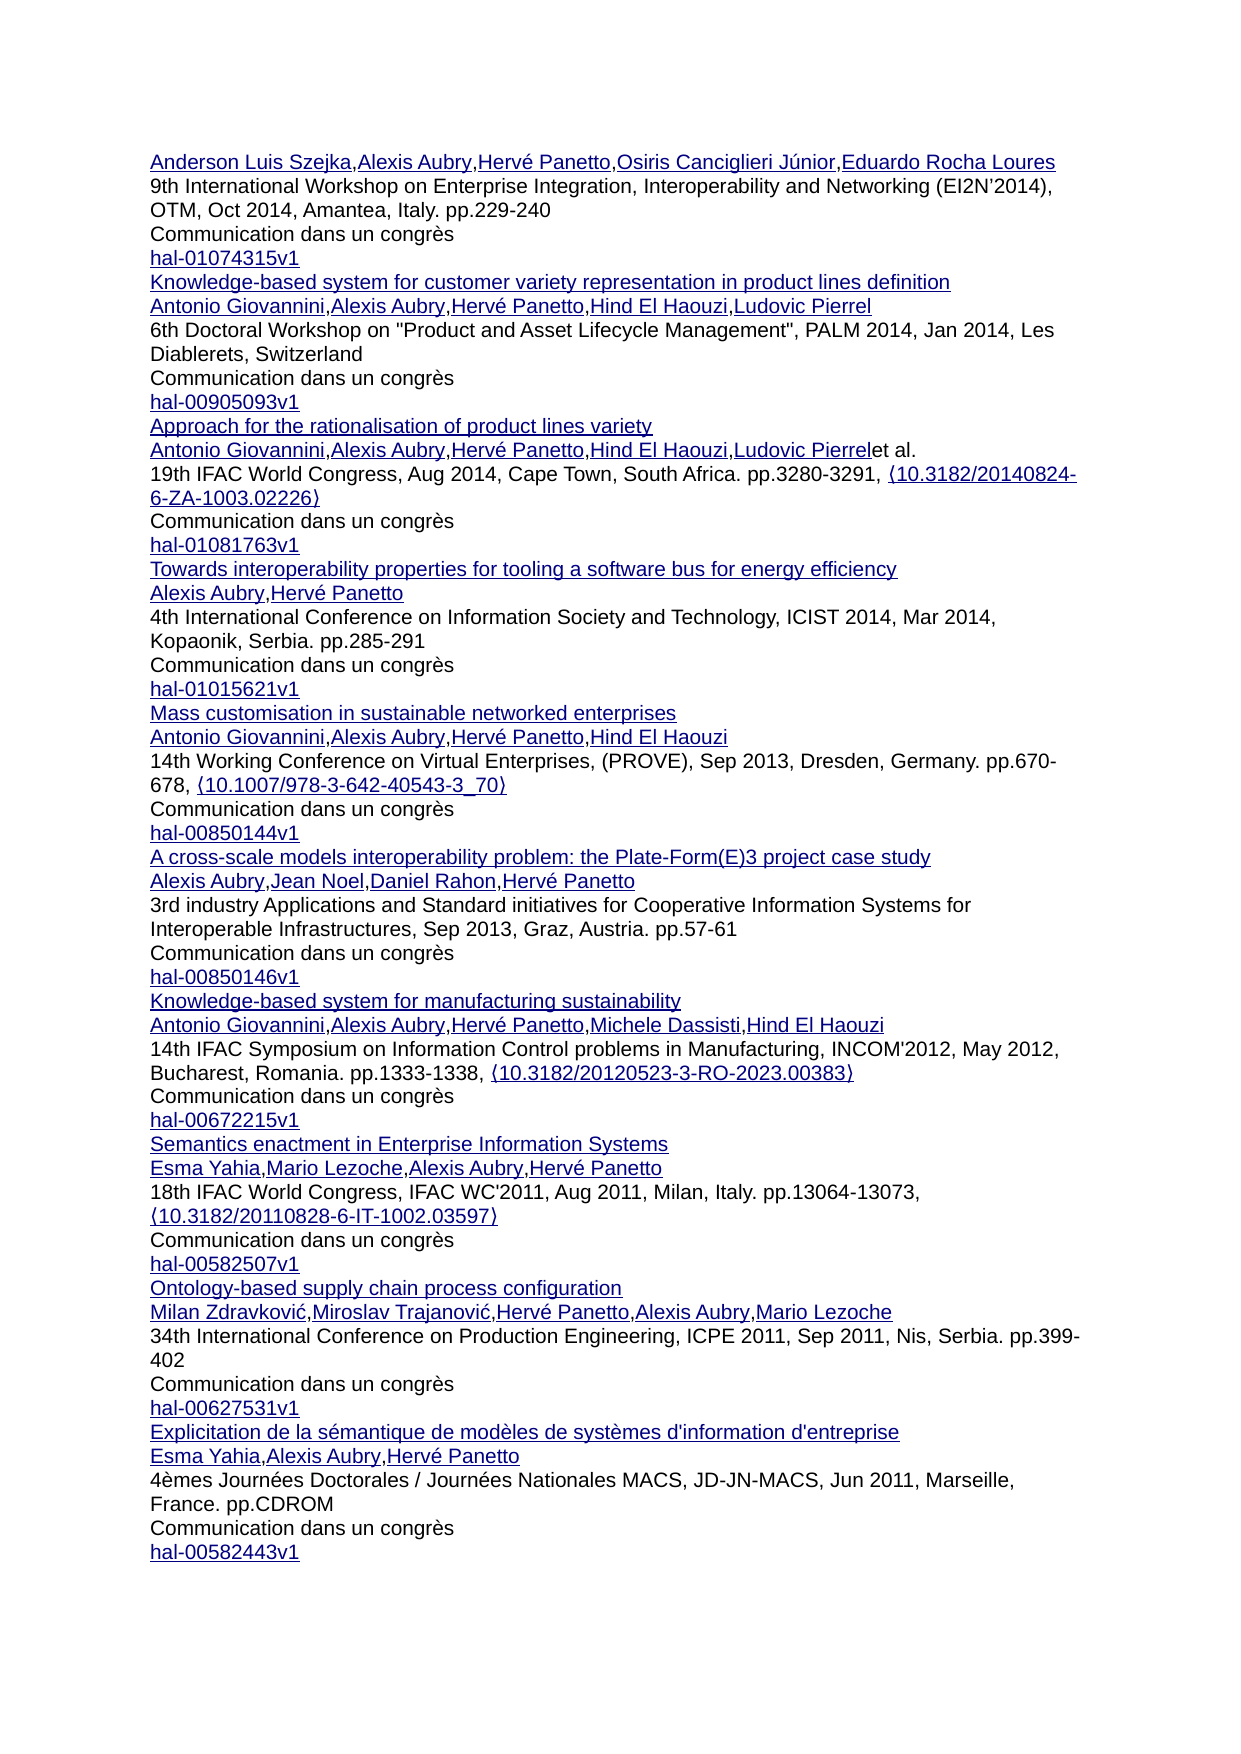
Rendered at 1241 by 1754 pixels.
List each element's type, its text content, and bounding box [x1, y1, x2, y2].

table_cell Knowledge-based system for manufacturing sustainability Antonio Giovannini,Alexis Aubry,Hervé Panetto,Michele Dassisti,Hind El Haouzi 14th IFAC Symposium on Information Control problems in Manufacturing, INCOM'2012, May 2012, Bucharest, Romania. pp.1333-1338, ⟨10.3182/20120523-3-RO-2023.00383⟩ Communication dans un congrès hal-00672215v1 [150, 989, 1090, 1132]
table_cell Anderson Luis Szejka,Alexis Aubry,Hervé Panetto,Osiris Canciglieri Júnior,Eduardo Rocha Loures 9th International Workshop on Enterprise Integration, Interoperability and Networking (EI2N’2014), OTM, Oct 2014, Amantea, Italy. pp.229-240 Communication dans un congrès hal-01074315v1 [150, 150, 1090, 270]
table_cell Approach for the rationalisation of product lines variety Antonio Giovannini,Alexis Aubry,Hervé Panetto,Hind El Haouzi,Ludovic Pierrelet al. 19th IFAC World Congress, Aug 2014, Cape Town, South Africa. pp.3280-3291, ⟨10.3182/20140824-6-ZA-1003.02226⟩ Communication dans un congrès hal-01081763v1 [150, 414, 1090, 557]
table_cell A cross-scale models interoperability problem: the Plate-Form(E)3 project case study Alexis Aubry,Jean Noel,Daniel Rahon,Hervé Panetto 3rd industry Applications and Standard initiatives for Cooperative Information Systems for Interoperable Infrastructures, Sep 2013, Graz, Austria. pp.57-61 Communication dans un congrès hal-00850146v1 [150, 845, 1090, 988]
table_cell Knowledge-based system for customer variety representation in product lines definition Antonio Giovannini,Alexis Aubry,Hervé Panetto,Hind El Haouzi,Ludovic Pierrel 6th Doctoral Workshop on "Product and Asset Lifecycle Management", PALM 2014, Jan 2014, Les Diablerets, Switzerland Communication dans un congrès hal-00905093v1 [150, 270, 1090, 413]
table_cell Towards interoperability properties for tooling a software bus for energy efficiency Alexis Aubry,Hervé Panetto 4th International Conference on Information Society and Technology, ICIST 2014, Mar 2014, Kopaonik, Serbia. pp.285-291 Communication dans un congrès hal-01015621v1 [150, 557, 1090, 701]
table_cell Ontology-based supply chain process configuration Milan Zdravković,Miroslav Trajanović,Hervé Panetto,Alexis Aubry,Mario Lezoche 34th International Conference on Production Engineering, ICPE 2011, Sep 2011, Nis, Serbia. pp.399-402 Communication dans un congrès hal-00627531v1 [150, 1276, 1090, 1420]
table_cell Mass customisation in sustainable networked enterprises Antonio Giovannini,Alexis Aubry,Hervé Panetto,Hind El Haouzi 14th Working Conference on Virtual Enterprises, (PROVE), Sep 2013, Dresden, Germany. pp.670-678, ⟨10.1007/978-3-642-40543-3_70⟩ Communication dans un congrès hal-00850144v1 [150, 701, 1090, 845]
table_cell Explicitation de la sémantique de modèles de systèmes d'information d'entreprise Esma Yahia,Alexis Aubry,Hervé Panetto 4èmes Journées Doctorales / Journées Nationales MACS, JD-JN-MACS, Jun 2011, Marseille, France. pp.CDROM Communication dans un congrès hal-00582443v1 [150, 1420, 1090, 1563]
table_cell Semantics enactment in Enterprise Information Systems Esma Yahia,Mario Lezoche,Alexis Aubry,Hervé Panetto 18th IFAC World Congress, IFAC WC'2011, Aug 2011, Milan, Italy. pp.13064-13073, ⟨10.3182/20110828-6-IT-1002.03597⟩ Communication dans un congrès hal-00582507v1 [150, 1132, 1090, 1276]
